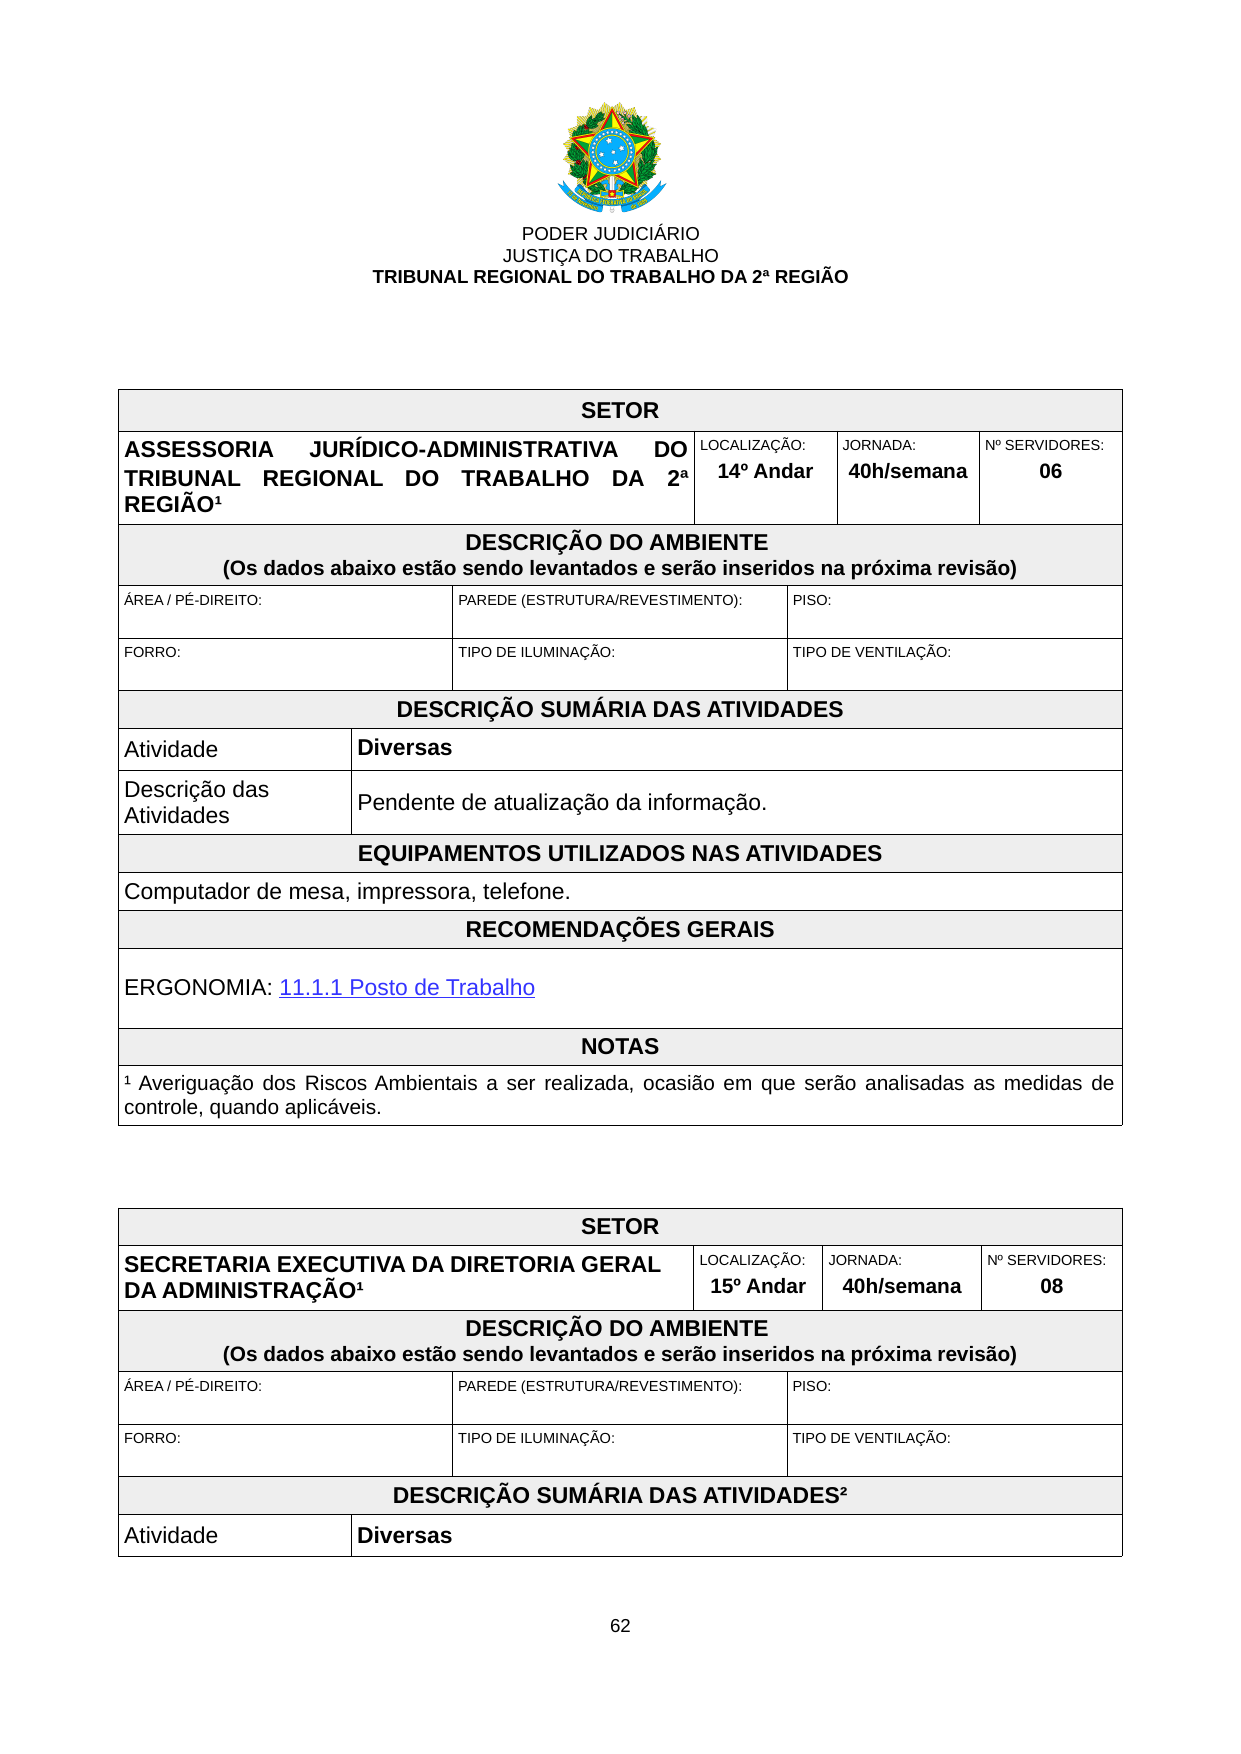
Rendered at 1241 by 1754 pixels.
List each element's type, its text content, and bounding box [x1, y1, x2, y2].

table_cell RECOMENDAÇÕES GERAIS [119, 911, 1122, 948]
table_cell PISO: [788, 1372, 1122, 1424]
table_cell SECRETARIA EXECUTIVA DA DIRETORIA GERAL DA ADMINISTRAÇÃO¹ [119, 1246, 693, 1309]
table_cell Pendente de atualização da informação. [352, 771, 1122, 834]
table_cell FORRO: [119, 1425, 452, 1476]
table_cell LOCALIZAÇÃO: 14º Andar [695, 432, 837, 523]
table_cell JORNADA: 40h/semana [838, 432, 979, 523]
table_cell ERGONOMIA: 11.1.1 Posto de Trabalho [119, 949, 1122, 1027]
table_cell ÁREA / PÉ-DIREITO: [119, 1372, 452, 1424]
table_cell DESCRIÇÃO DO AMBIENTE (Os dados abaixo estão sendo levantados e serão inseridos na próxima revisão) [119, 525, 1122, 585]
table_header SETOR [119, 1209, 1122, 1245]
table_cell Atividade [119, 1515, 351, 1556]
table_cell Descrição das Atividades [119, 771, 351, 834]
table_cell FORRO: [119, 639, 452, 690]
table_cell TIPO DE VENTILAÇÃO: [788, 639, 1122, 690]
table_cell PAREDE (ESTRUTURA/REVESTIMENTO): [453, 586, 787, 638]
table_cell DESCRIÇÃO DO AMBIENTE (Os dados abaixo estão sendo levantados e serão inseridos na próxima revisão) [119, 1311, 1122, 1371]
table_cell ¹ Averiguação dos Riscos Ambientais a ser realizada, ocasião em que serão analisadas as medidas de controle, quando aplicáveis. [119, 1066, 1122, 1125]
table_cell TIPO DE ILUMINAÇÃO: [453, 639, 787, 690]
table_cell NOTAS [119, 1029, 1122, 1065]
table_cell Atividade [119, 729, 351, 770]
table_cell EQUIPAMENTOS UTILIZADOS NAS ATIVIDADES [119, 835, 1122, 872]
table_cell LOCALIZAÇÃO: 15º Andar [694, 1246, 822, 1309]
table_cell PISO: [788, 586, 1122, 638]
table_cell Diversas [352, 1515, 1122, 1556]
table_cell PAREDE (ESTRUTURA/REVESTIMENTO): [453, 1372, 787, 1424]
table_cell Nº SERVIDORES: 06 [980, 432, 1122, 523]
table_header SETOR [119, 390, 1122, 431]
table_cell DESCRIÇÃO SUMÁRIA DAS ATIVIDADES² [119, 1477, 1122, 1514]
table_cell JORNADA: 40h/semana [823, 1246, 981, 1309]
table_cell ÁREA / PÉ-DIREITO: [119, 586, 452, 638]
table_cell Diversas [352, 729, 1122, 770]
table_cell Nº SERVIDORES: 08 [982, 1246, 1122, 1309]
table_cell DESCRIÇÃO SUMÁRIA DAS ATIVIDADES [119, 691, 1122, 728]
table_cell ASSESSORIA JURÍDICO-ADMINISTRATIVA DO TRIBUNAL REGIONAL DO TRABALHO DA 2ª REGIÃO¹ [119, 432, 694, 523]
table_cell TIPO DE VENTILAÇÃO: [788, 1425, 1122, 1476]
table_cell TIPO DE ILUMINAÇÃO: [453, 1425, 787, 1476]
table_cell Computador de mesa, impressora, telefone. [119, 873, 1122, 910]
